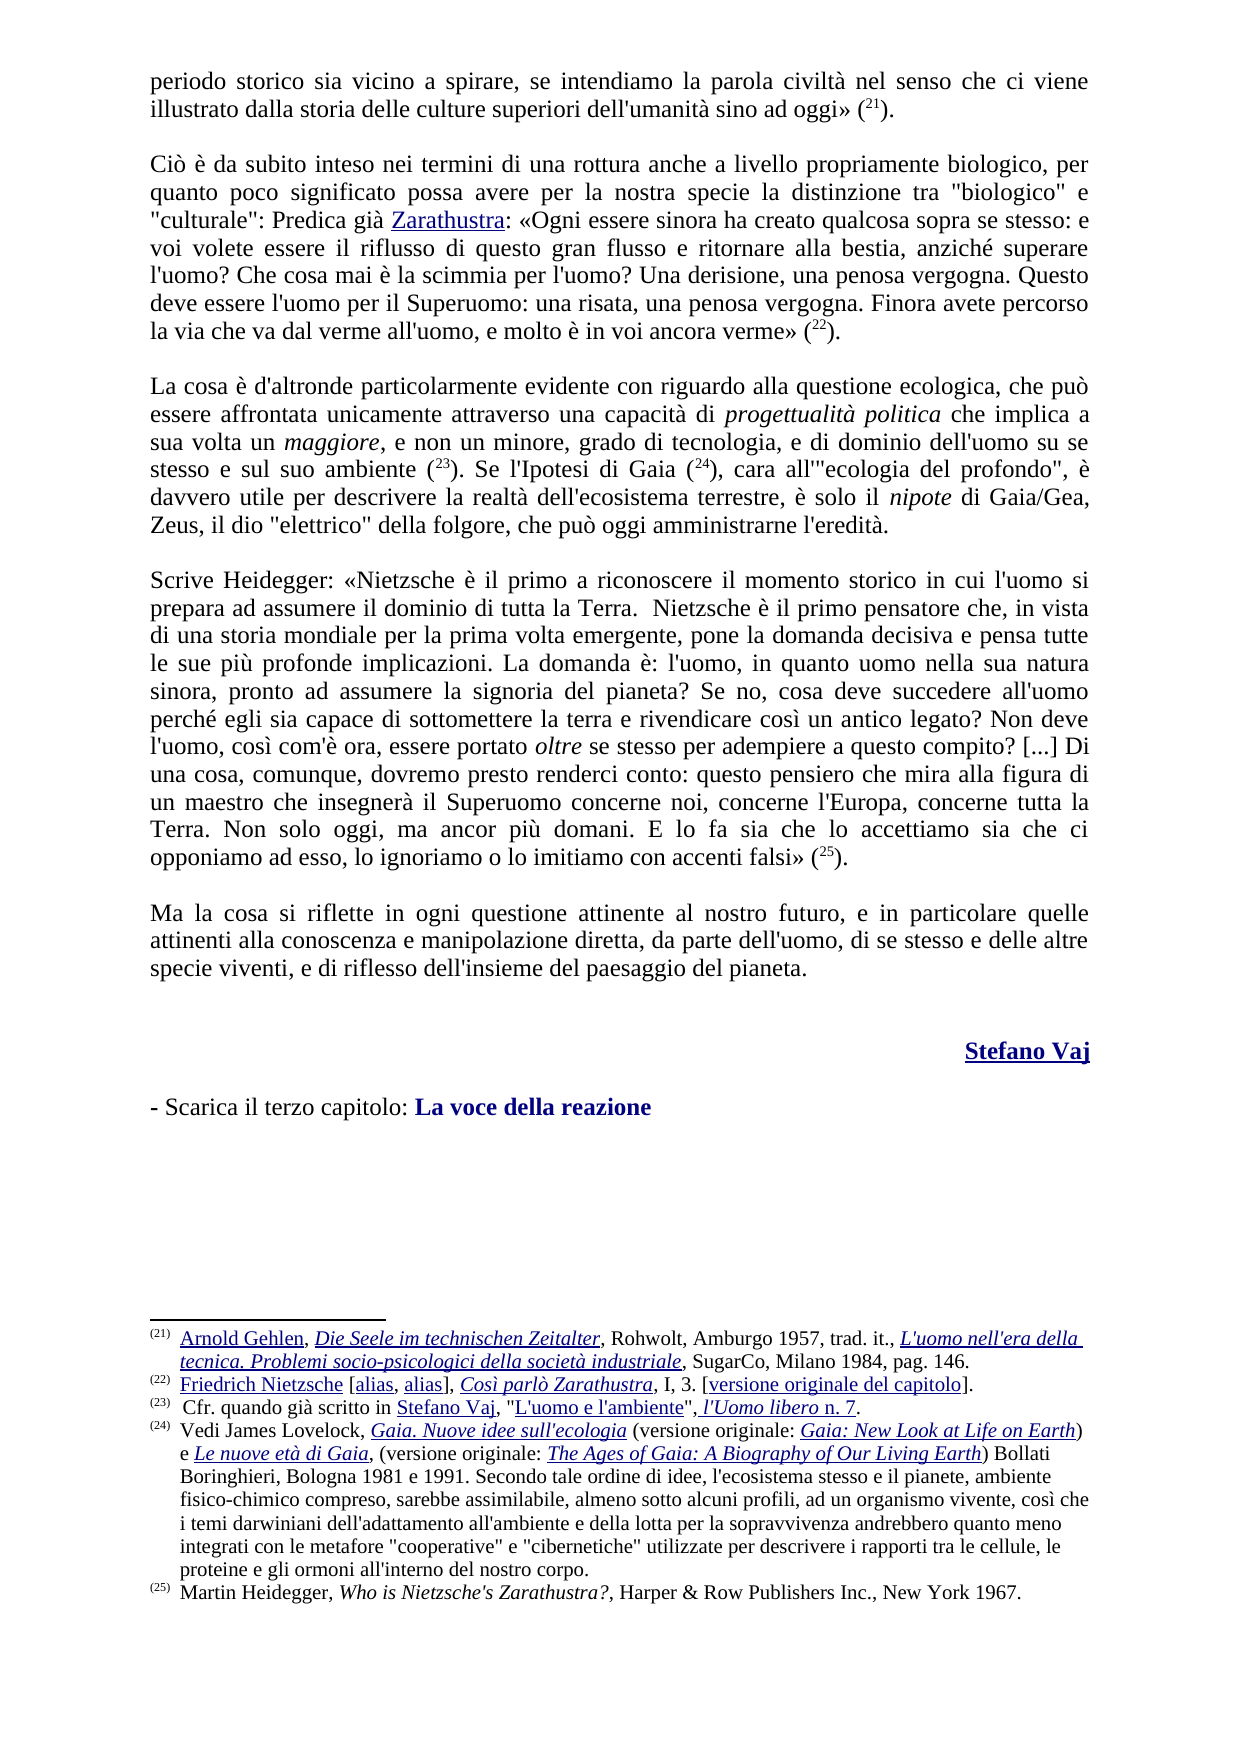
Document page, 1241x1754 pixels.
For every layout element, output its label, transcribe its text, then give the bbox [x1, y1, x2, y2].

text Scrive Heidegger: «Nietzsche è il primo a riconoscere il momento storico in cui l'uomo si prepara ad assumere il dominio di tutta la Terra. Nietzsche è il primo pensatore che, in vista di una storia mondiale per la prima volta emergente, pone la domanda decisiva e pensa tutte le sue più profonde implicazioni. La domanda è: l'uomo, in quanto uomo nella sua natura sinora, pronto ad assumere la signoria del pianeta? Se no, cosa deve succedere all'uomo perché egli sia capace di sottomettere la terra e rivendicare così un antico legato? Non deve l'uomo, così com'è ora, essere portato oltre se stesso per adempiere a questo compito? [...] Di una cosa, comunque, dovremo presto renderci conto: questo pensiero che mira alla figura di un maestro che insegnerà il Superuomo concerne noi, concerne l'Europa, concerne tutta la Terra. Non solo oggi, ma ancor più domani. E lo fa sia che lo accettiamo sia che ci opponiamo ad esso, lo ignoriamo o lo imitiamo con accenti falsi» (). [150, 566, 1090, 871]
text Friedrich Nietzsche [alias, alias], Così parlò Zarathustra, I, 3. [versione originale del capitolo]. [150, 1373, 1090, 1396]
text La cosa è d'altronde particolarmente evidente con riguardo alla questione ecologica, che può essere affrontata unicamente attraverso una capacità di progettualità politica che implica a sua volta un maggiore, e non un minore, grado di tecnologia, e di dominio dell'uomo su se stesso e sul suo ambiente (). Se l'Ipotesi di Gaia (), cara all'"ecologia del profondo", è davvero utile per descrivere la realtà dell'ecosistema terrestre, è solo il nipote di Gaia/Gea, Zeus, il dio "elettrico" della folgore, che può oggi amministrarne l'eredità. [150, 372, 1090, 538]
list Cfr. quando già scritto in Stefano Vaj, "L'uomo e l'ambiente", l'Uomo libero n. 7. [150, 1396, 1090, 1419]
text Ciò è da subito inteso nei termini di una rottura anche a livello propriamente biologico, per quanto poco significato possa avere per la nostra specie la distinzione tra "biologico" e "culturale": Predica già Zarathustra: «Ogni essere sinora ha creato qualcosa sopra se stesso: e voi volete essere il riflusso di questo gran flusso e ritornare alla bestia, anziché superare l'uomo? Che cosa mai è la scimmia per l'uomo? Una derisione, una penosa vergogna. Questo deve essere l'uomo per il Superuomo: una risata, una penosa vergogna. Finora avete percorso la via che va dal verme all'uomo, e molto è in voi ancora verme» (). [150, 151, 1090, 344]
text Arnold Gehlen, Die Seele im technischen Zeitalter, Rohwolt, Amburgo 1957, trad. it., L'uomo nell'era della tecnica. Problemi socio-psicologici della società industriale, SugarCo, Milano 1984, pag. 146. [150, 1326, 1090, 1373]
text periodo storico sia vicino a spirare, se intendiamo la parola civiltà nel senso che ci viene illustrato dalla storia delle culture superiori dell'umanità sino ad oggi» (). [150, 67, 1090, 123]
text Ma la cosa si riflette in ogni questione attinente al nostro futuro, e in particolare quelle attinenti alla conoscenza e manipolazione diretta, da parte dell'uomo, di se stesso e delle altre specie viventi, e di riflesso dell'insieme del paesaggio del pianeta. [150, 899, 1090, 982]
text Stefano Vaj [150, 1037, 1090, 1065]
text - Scarica il terzo capitolo: La voce della reazione [150, 1093, 1090, 1120]
text Vedi James Lovelock, Gaia. Nuove idee sull'ecologia (versione originale: Gaia: New Look at Life on Earth) e Le nuove età di Gaia, (versione originale: The Ages of Gaia: A Biography of Our Living Earth) Bollati Boringhieri, Bologna 1981 e 1991. Secondo tale ordine di idee, l'ecosistema stesso e il pianete, ambiente fisico-chimico compreso, sarebbe assimilabile, almeno sotto alcuni profili, ad un organismo vivente, così che i temi darwiniani dell'adattamento all'ambiente e della lotta per la sopravvivenza andrebbero quanto meno integrati con le metafore "cooperative" e "cibernetiche" utilizzate per descrivere i rapporti tra le cellule, le proteine e gli ormoni all'interno del nostro corpo. [150, 1419, 1090, 1581]
text Martin Heidegger, Who is Nietzsche's Zarathustra?, Harper & Row Publishers Inc., New York 1967. [150, 1581, 1090, 1604]
